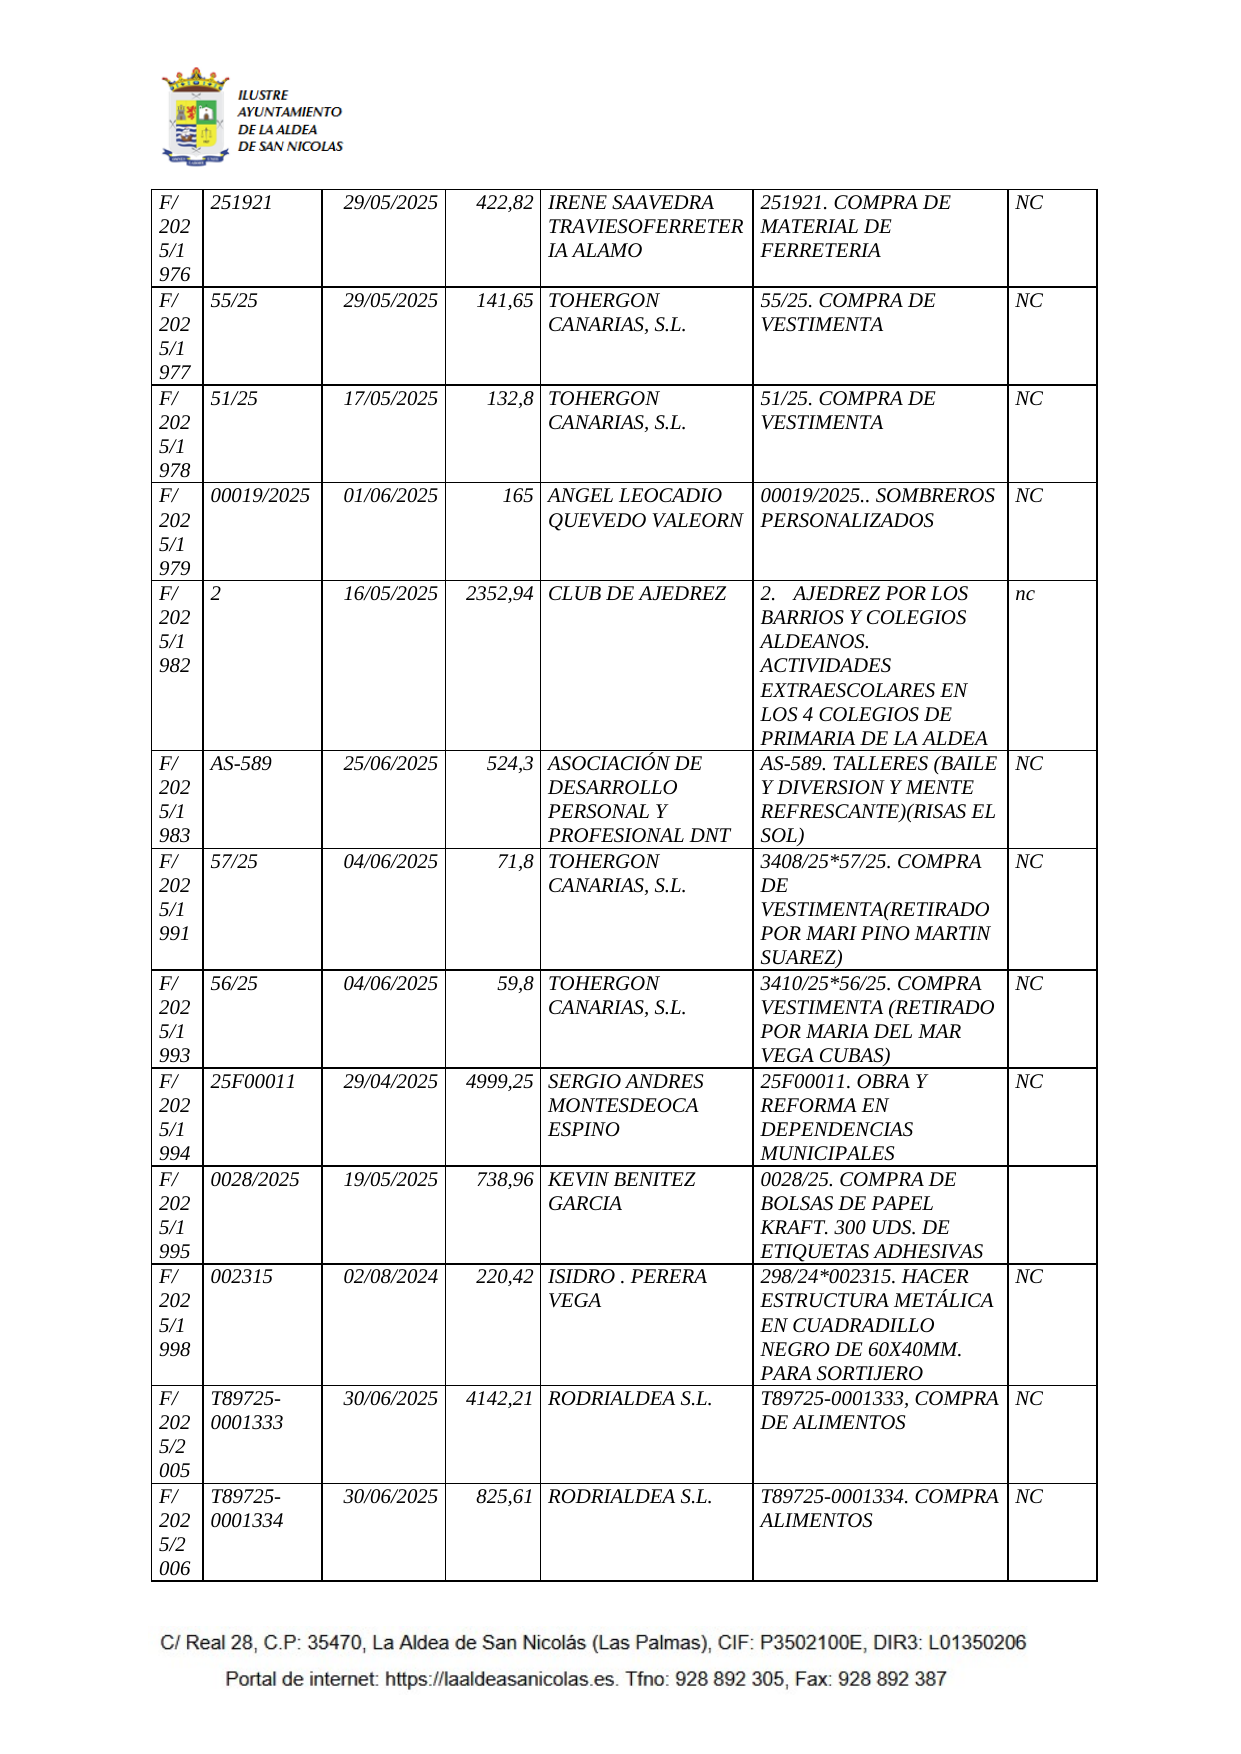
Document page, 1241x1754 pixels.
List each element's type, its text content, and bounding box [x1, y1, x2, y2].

table_cell NC [1009, 849, 1096, 969]
table_cell AS-589 [204, 751, 321, 847]
table_cell F/2025/1982 [152, 581, 202, 750]
table_cell 4999,25 [446, 1069, 540, 1165]
table_cell ASOCIACIÓN DE DESARROLLO PERSONAL Y PROFESIONAL DNT [541, 751, 752, 847]
table_cell F/2025/2006 [152, 1484, 202, 1580]
table_cell 02/08/2024 [323, 1265, 445, 1385]
table_cell [1009, 1167, 1096, 1263]
table_cell IRENE SAAVEDRA TRAVIESOFERRETERIA ALAMO [541, 190, 752, 286]
table_cell 25F00011. OBRA Y REFORMA EN DEPENDENCIAS MUNICIPALES [754, 1069, 1007, 1165]
table_cell T89725-0001334 [204, 1484, 321, 1580]
table_cell F/2025/1979 [152, 483, 202, 580]
table_cell 738,96 [446, 1167, 540, 1263]
table_cell nc [1009, 581, 1096, 750]
table_cell 132,8 [446, 386, 540, 482]
table_cell 04/06/2025 [323, 971, 445, 1067]
table_cell ISIDRO . PERERA VEGA [541, 1265, 752, 1385]
table_cell NC [1009, 1484, 1096, 1580]
table_cell 00019/2025.. SOMBREROS PERSONALIZADOS [754, 483, 1007, 580]
table_cell 3410/25*56/25. COMPRA VESTIMENTA (RETIRADO POR MARIA DEL MAR VEGA CUBAS) [754, 971, 1007, 1067]
table_cell NC [1009, 1069, 1096, 1165]
table_cell 29/05/2025 [323, 190, 445, 286]
table_cell 29/04/2025 [323, 1069, 445, 1165]
table_cell 251921. COMPRA DE MATERIAL DE FERRETERIA [754, 190, 1007, 286]
table_cell 51/25. COMPRA DE VESTIMENTA [754, 386, 1007, 482]
table_cell NC [1009, 971, 1096, 1067]
table_cell 56/25 [204, 971, 321, 1067]
table_cell NC [1009, 1265, 1096, 1385]
table_cell 2. AJEDREZ POR LOS BARRIOS Y COLEGIOS ALDEANOS. ACTIVIDADES EXTRAESCOLARES EN LOS 4 COLEGIOS DE PRIMARIA DE LA ALDEA [754, 581, 1007, 750]
table_cell 0028/2025 [204, 1167, 321, 1263]
table_cell 524,3 [446, 751, 540, 847]
table_cell RODRIALDEA S.L. [541, 1484, 752, 1580]
table_cell 30/06/2025 [323, 1386, 445, 1482]
picture [148, 1626, 1033, 1695]
table_cell F/2025/1998 [152, 1265, 202, 1385]
table_cell SERGIO ANDRES MONTESDEOCA ESPINO [541, 1069, 752, 1165]
table_cell NC [1009, 288, 1096, 384]
table_cell 59,8 [446, 971, 540, 1067]
table_cell T89725-0001334. COMPRA ALIMENTOS [754, 1484, 1007, 1580]
table_cell 16/05/2025 [323, 581, 445, 750]
table_cell RODRIALDEA S.L. [541, 1386, 752, 1482]
table_cell 29/05/2025 [323, 288, 445, 384]
table_cell 25/06/2025 [323, 751, 445, 847]
table_cell KEVIN BENITEZ GARCIA [541, 1167, 752, 1263]
table_cell TOHERGON CANARIAS, S.L. [541, 288, 752, 384]
table_cell T89725-0001333, COMPRA DE ALIMENTOS [754, 1386, 1007, 1482]
table_cell F/2025/1977 [152, 288, 202, 384]
table_cell NC [1009, 386, 1096, 482]
table_cell 0028/25. COMPRA DE BOLSAS DE PAPEL KRAFT. 300 UDS. DE ETIQUETAS ADHESIVAS [754, 1167, 1007, 1263]
table_cell CLUB DE AJEDREZ [541, 581, 752, 750]
table_cell 141,65 [446, 288, 540, 384]
table_cell 3408/25*57/25. COMPRA DE VESTIMENTA(RETIRADO POR MARI PINO MARTIN SUAREZ) [754, 849, 1007, 969]
table_cell TOHERGON CANARIAS, S.L. [541, 386, 752, 482]
table_cell 01/06/2025 [323, 483, 445, 580]
table_cell TOHERGON CANARIAS, S.L. [541, 849, 752, 969]
table_cell NC [1009, 483, 1096, 580]
table_cell 55/25 [204, 288, 321, 384]
table_cell 25F00011 [204, 1069, 321, 1165]
table_cell 002315 [204, 1265, 321, 1385]
table_cell 2 [204, 581, 321, 750]
table_cell F/2025/1983 [152, 751, 202, 847]
table_cell 165 [446, 483, 540, 580]
table_cell 57/25 [204, 849, 321, 969]
table_cell NC [1009, 1386, 1096, 1482]
table_cell NC [1009, 751, 1096, 847]
table_cell TOHERGON CANARIAS, S.L. [541, 971, 752, 1067]
picture [148, 59, 359, 174]
table_cell 298/24*002315. HACER ESTRUCTURA METÁLICA EN CUADRADILLO NEGRO DE 60X40MM. PARA SORTIJERO [754, 1265, 1007, 1385]
table_cell 422,82 [446, 190, 540, 286]
table_cell AS-589. TALLERES (BAILE Y DIVERSION Y MENTE REFRESCANTE)(RISAS EL SOL) [754, 751, 1007, 847]
table_cell 220,42 [446, 1265, 540, 1385]
table_cell F/2025/1978 [152, 386, 202, 482]
table_cell 71,8 [446, 849, 540, 969]
table_cell NC [1009, 190, 1096, 286]
table_cell 17/05/2025 [323, 386, 445, 482]
table_cell 251921 [204, 190, 321, 286]
table_cell 825,61 [446, 1484, 540, 1580]
table_cell F/2025/1976 [152, 190, 202, 286]
table_cell F/2025/2005 [152, 1386, 202, 1482]
table_cell F/2025/1994 [152, 1069, 202, 1165]
table_cell ANGEL LEOCADIO QUEVEDO VALEORN [541, 483, 752, 580]
table_cell 30/06/2025 [323, 1484, 445, 1580]
table_cell 19/05/2025 [323, 1167, 445, 1263]
table_cell 00019/2025 [204, 483, 321, 580]
table_cell F/2025/1991 [152, 849, 202, 969]
table_cell 4142,21 [446, 1386, 540, 1482]
table_cell T89725-0001333 [204, 1386, 321, 1482]
table_cell 55/25. COMPRA DE VESTIMENTA [754, 288, 1007, 384]
table_cell F/2025/1993 [152, 971, 202, 1067]
table_cell 04/06/2025 [323, 849, 445, 969]
table_cell 51/25 [204, 386, 321, 482]
table_cell F/2025/1995 [152, 1167, 202, 1263]
table_cell 2352,94 [446, 581, 540, 750]
